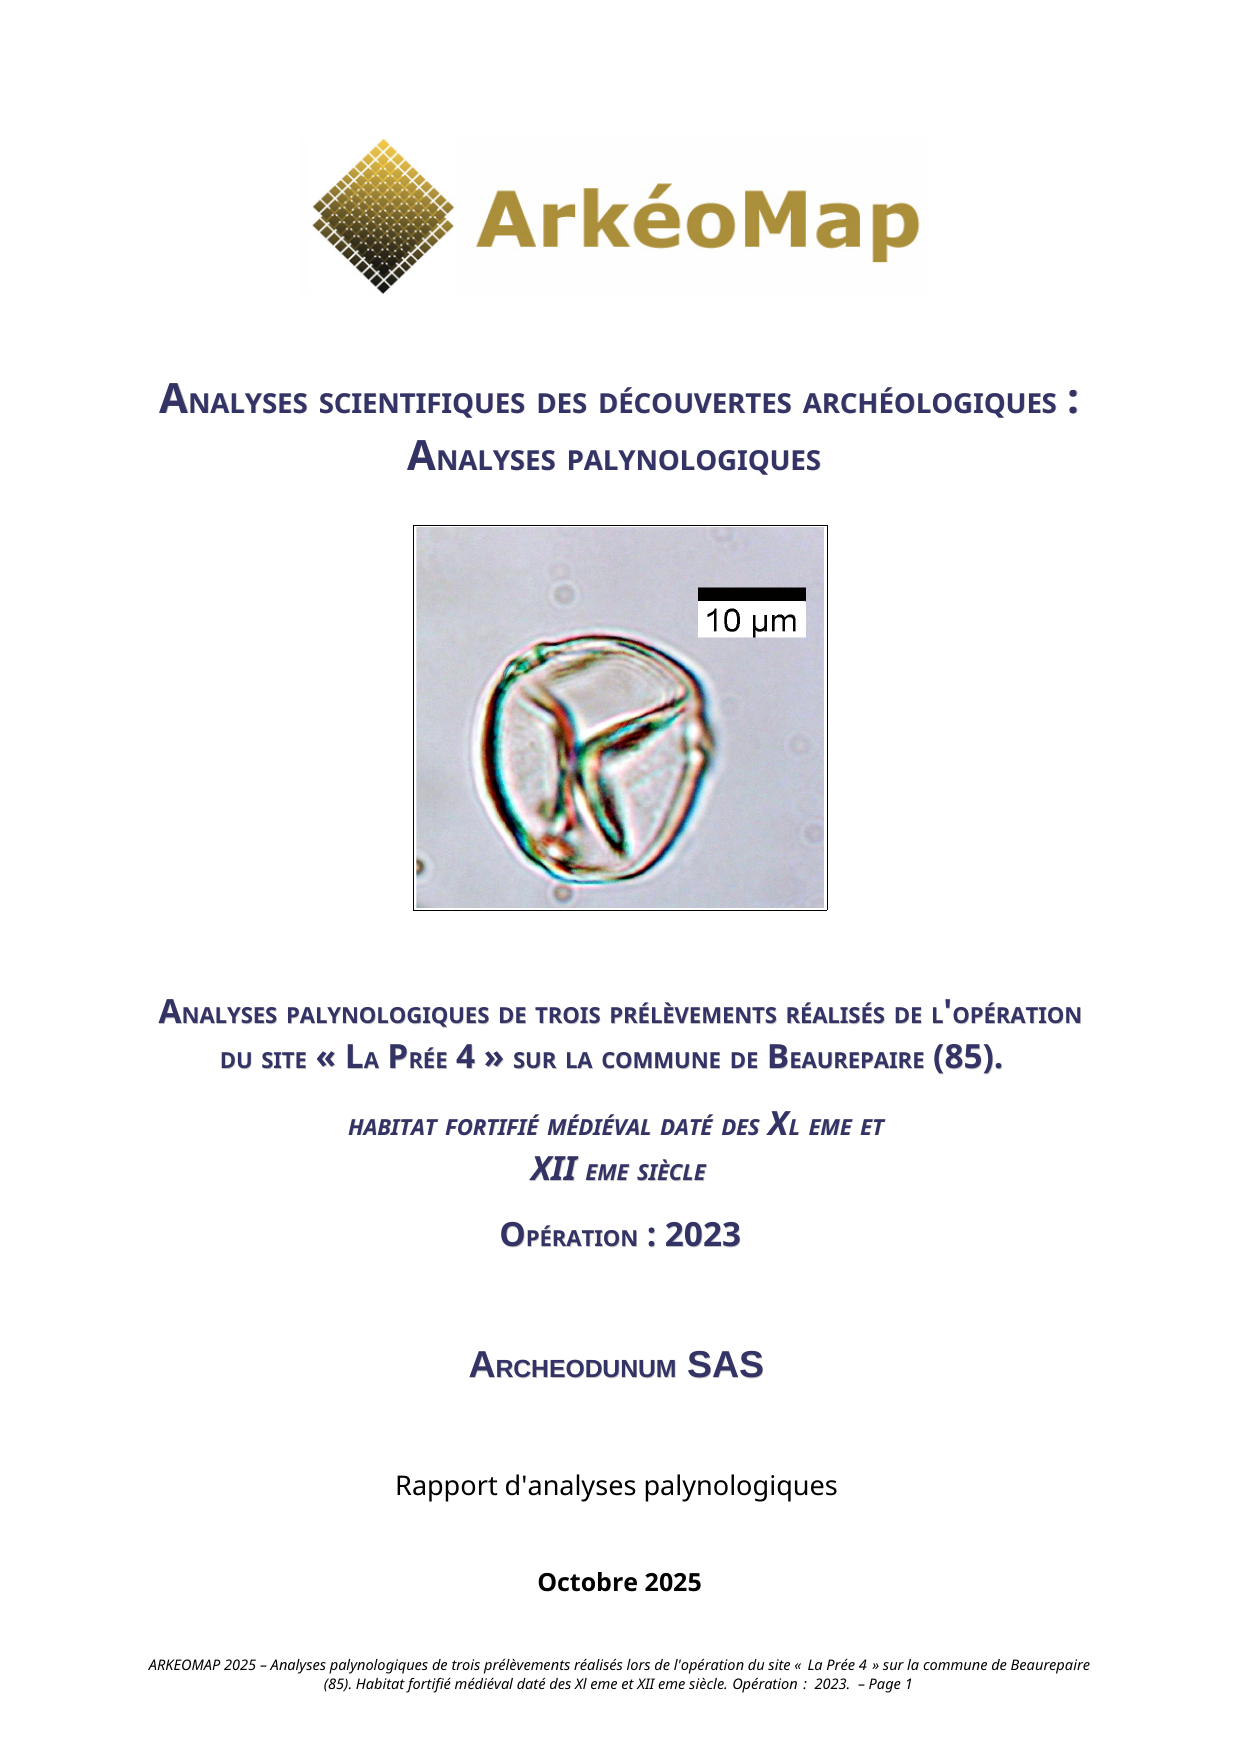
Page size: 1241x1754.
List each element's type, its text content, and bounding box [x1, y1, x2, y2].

text Analyses scientifiques des découvertes archéologiques : Analyses palynologiques [146, 369, 1092, 482]
text habitat fortifié médiéval daté des Xl eme et XII eme siècle [148, 1099, 1092, 1190]
text Opération : 2023 [148, 1211, 1092, 1257]
picture [300, 137, 929, 297]
picture [416, 527, 824, 908]
text Analyses palynologiques de trois prélèvements réalisés de l'opération du site « La Prée 4 » sur la commune de Beaurepaire (85). [148, 988, 1092, 1079]
text Octobre 2025 [146, 1565, 1092, 1599]
text Archeodunum SAS [148, 1344, 1092, 1386]
text Rapport d'analyses palynologiques [148, 1466, 1092, 1540]
